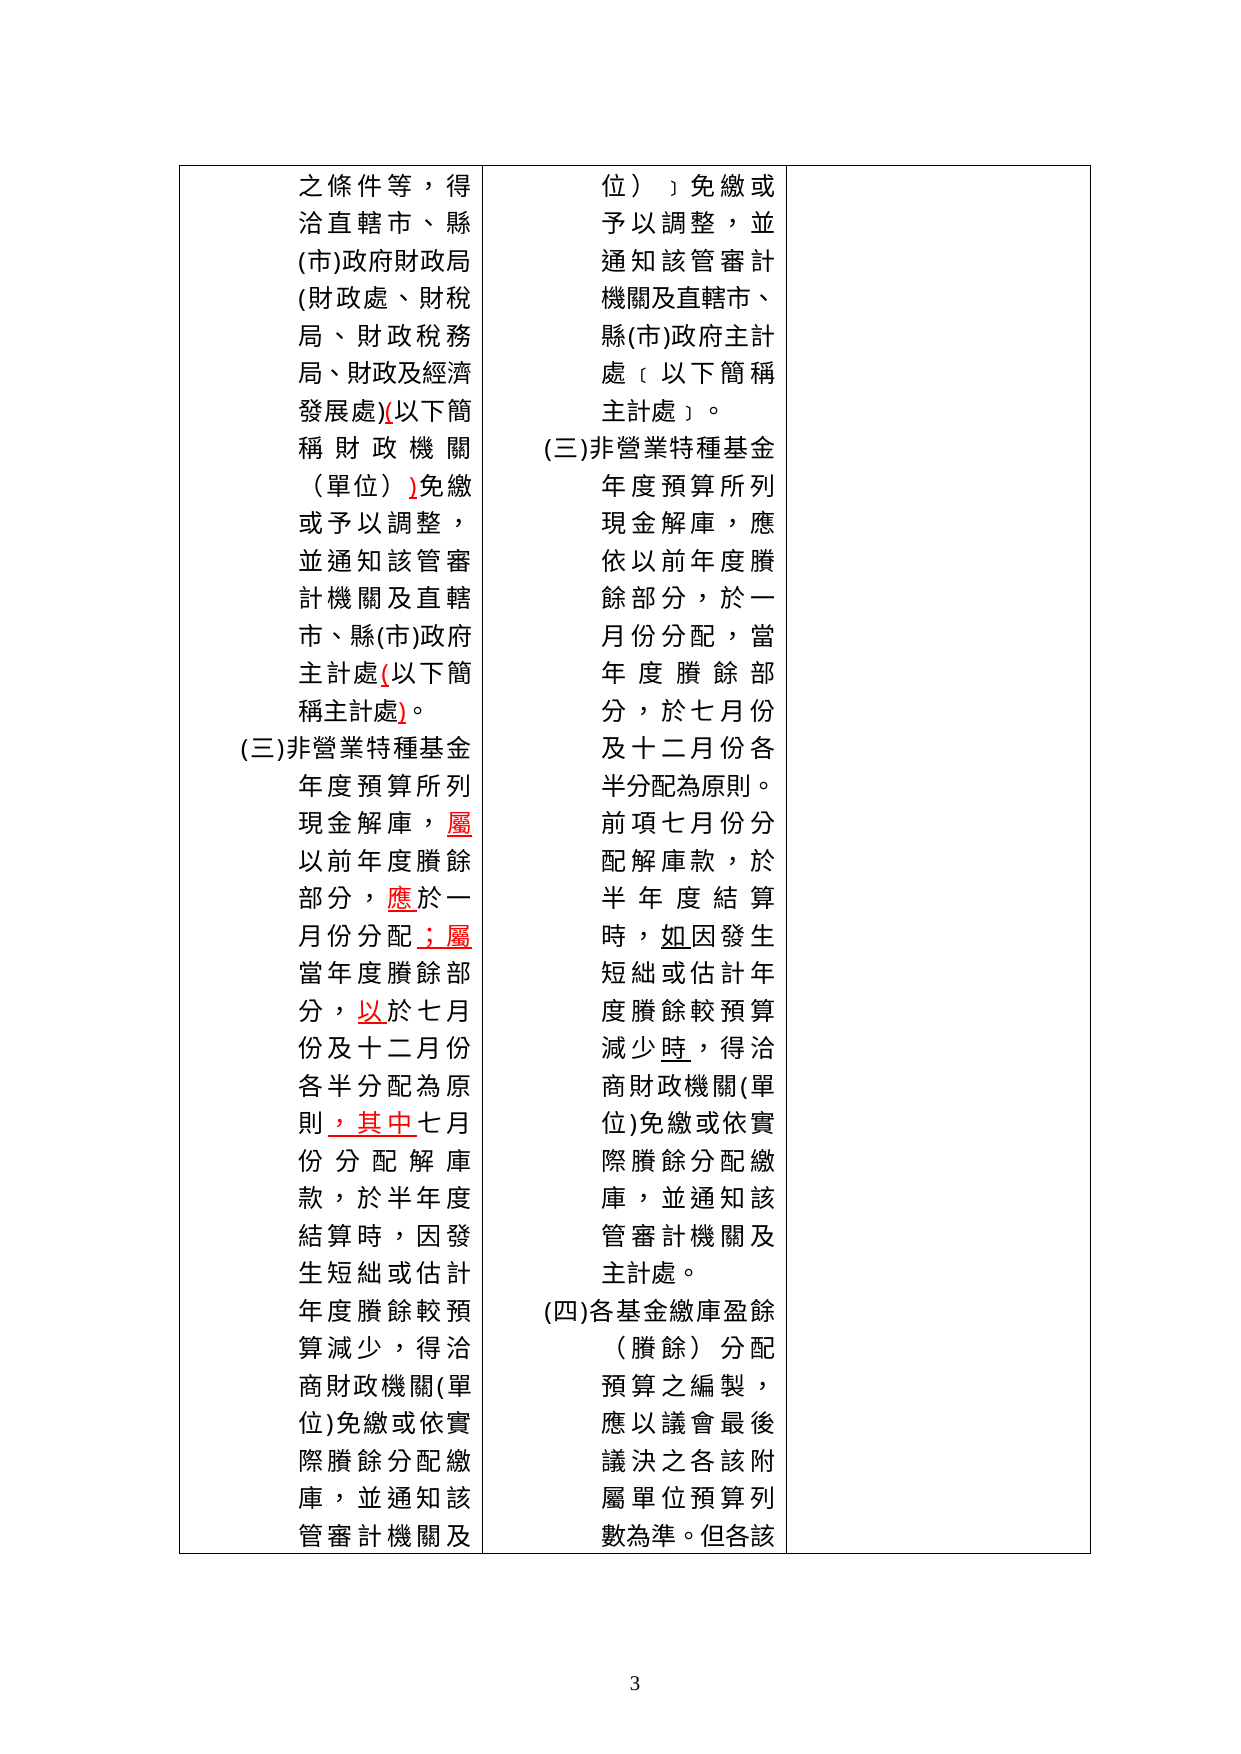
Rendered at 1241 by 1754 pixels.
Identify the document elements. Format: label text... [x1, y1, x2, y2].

table_cell 之條件等，得洽直轄市、縣(市)政府財政局(財政處、財稅局、財政稅務局、財政及經濟發展處)(以下簡稱財政機關（單位）)免繳或予以調整，並通知該管審計機關及直轄市、縣(市)政府主計處(以下簡稱主計處)。 (三)非營業特種基金年度預算所列現金解庫，屬以前年度賸餘部分，應於一月份分配；屬當年度賸餘部分，以於七月份及十二月份各半分配為原則，其中七月份分配解庫款，於半年度結算時，因發生短絀或估計年度賸餘較預算減少，得洽商財政機關(單位)免繳或依實際賸餘分配繳庫，並通知該管審計機關及 [180, 166, 482, 1553]
table_cell 位）﹞免繳或予以調整，並通知該管審計機關及直轄市、縣(市)政府主計處﹝以下簡稱主計處﹞。 (三)非營業特種基金年度預算所列現金解庫，應依以前年度賸餘部分，於一月份分配，當年度賸餘部分，於七月份及十二月份各半分配為原則。前項七月份分配解庫款，於半年度結算時，如因發生短絀或估計年度賸餘較預算減少時，得洽商財政機關(單位)免繳或依實際賸餘分配繳庫，並通知該管審計機關及主計處。 (四)各基金繳庫盈餘（賸餘）分配預算之編製，應以議會最後議決之各該附屬單位預算列數為準。但各該 [483, 166, 786, 1553]
table_cell [787, 166, 1090, 1553]
